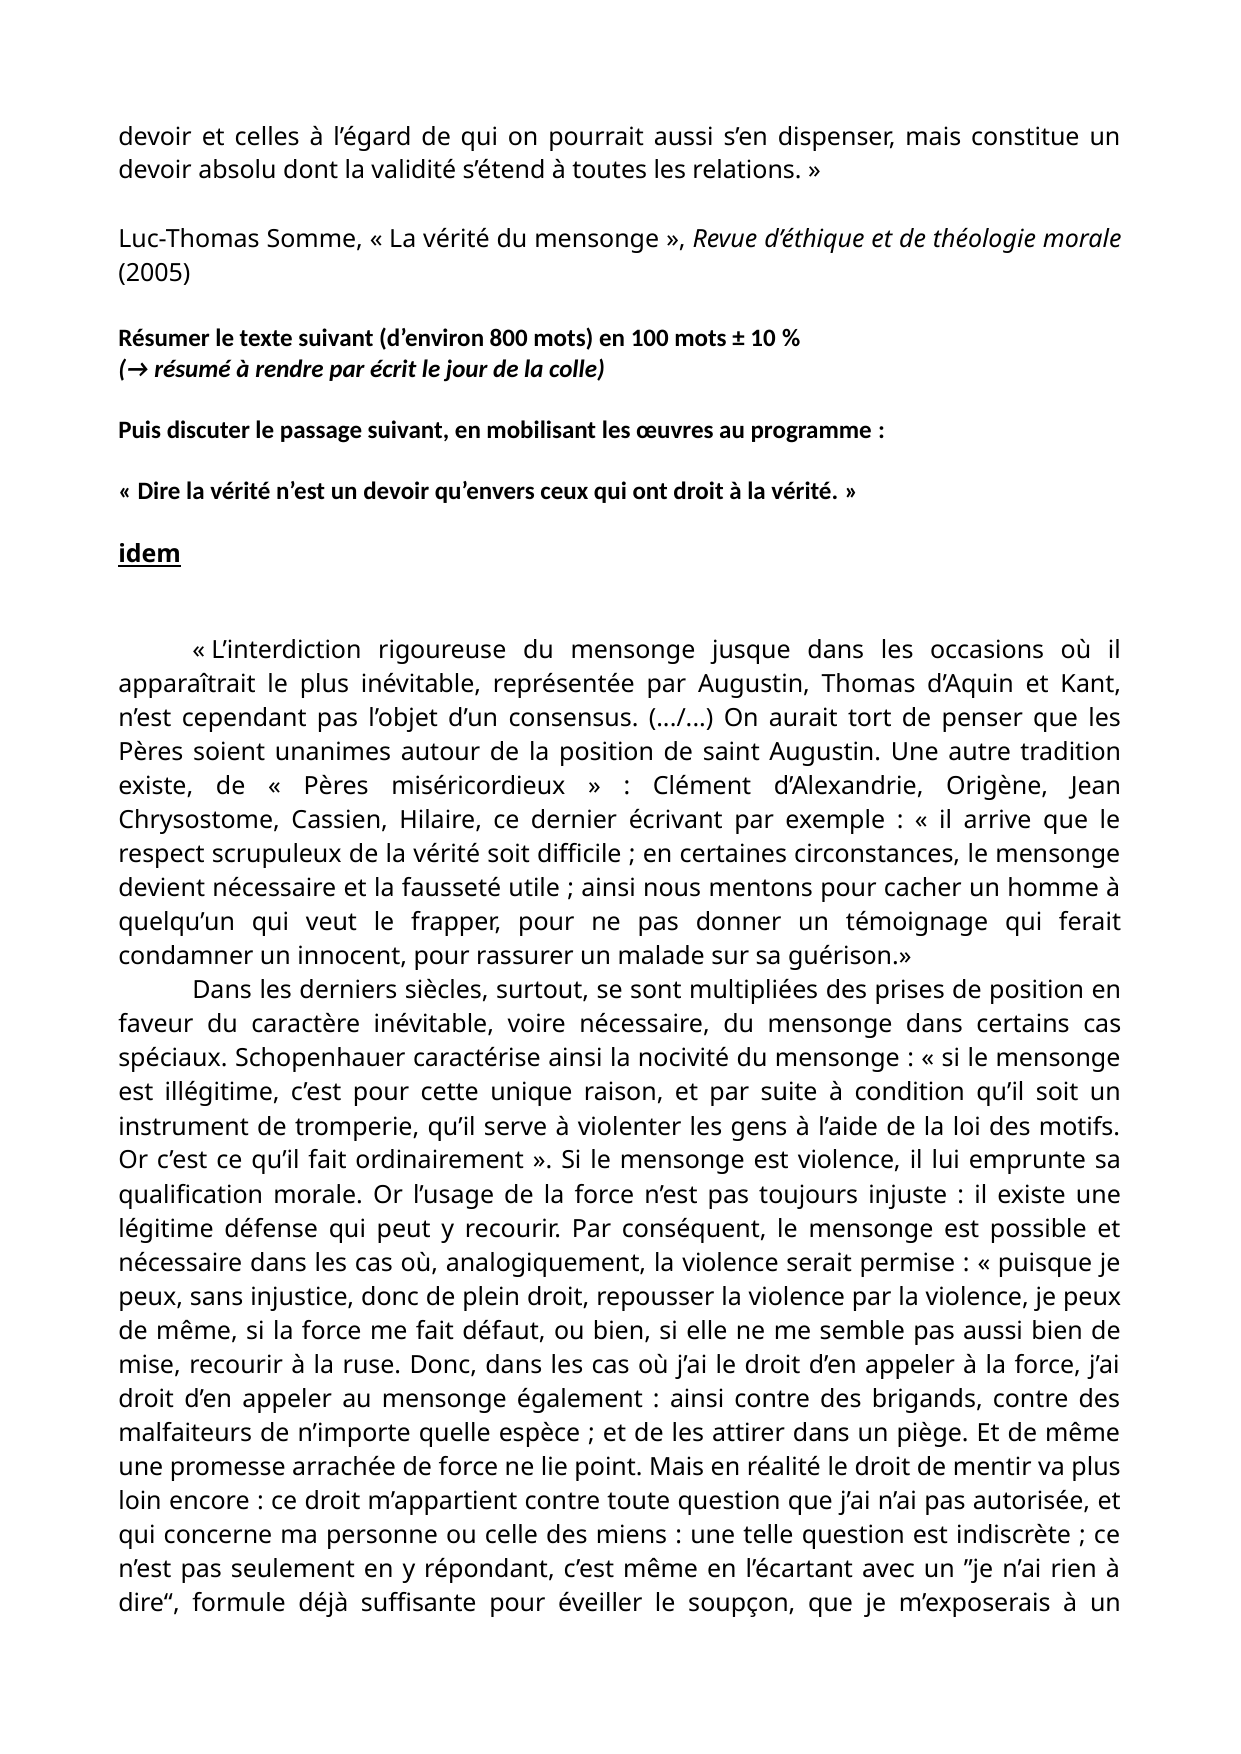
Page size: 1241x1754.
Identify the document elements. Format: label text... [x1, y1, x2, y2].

text « L’interdiction rigoureuse du mensonge jusque dans les occasions où il apparaîtrait le plus inévitable, représentée par Augustin, Thomas d’Aquin et Kant, n’est cependant pas l’objet d’un consensus. (.../...) On aurait tort de penser que les Pères soient unanimes autour de la position de saint Augustin. Une autre tradition existe, de « Pères miséricordieux » : Clément d’Alexandrie, Origène, Jean Chrysostome, Cassien, Hilaire, ce dernier écrivant par exemple : « il arrive que le respect scrupuleux de la vérité soit difficile ; en certaines circonstances, le mensonge devient nécessaire et la fausseté utile ; ainsi nous mentons pour cacher un homme à quelqu’un qui veut le frapper, pour ne pas donner un témoignage qui ferait condamner un innocent, pour rassurer un malade sur sa guérison.» [118, 631, 1122, 972]
text Résumer le texte suivant (d’environ 800 mots) en 100 mots ± 10 % (→ résumé à rendre par écrit le jour de la colle) [118, 322, 1122, 383]
text Dans les derniers siècles, surtout, se sont multipliées des prises de position en faveur du caractère inévitable, voire nécessaire, du mensonge dans certains cas spéciaux. Schopenhauer caractérise ainsi la nocivité du mensonge : « si le mensonge est illégitime, c’est pour cette unique raison, et par suite à condition qu’il soit un instrument de tromperie, qu’il serve à violenter les gens à l’aide de la loi des motifs. Or c’est ce qu’il fait ordinairement ». Si le mensonge est violence, il lui emprunte sa qualification morale. Or l’usage de la force n’est pas toujours injuste : il existe une légitime défense qui peut y recourir. Par conséquent, le mensonge est possible et nécessaire dans les cas où, analogiquement, la violence serait permise : « puisque je peux, sans injustice, donc de plein droit, repousser la violence par la violence, je peux de même, si la force me fait défaut, ou bien, si elle ne me semble pas aussi bien de mise, recourir à la ruse. Donc, dans les cas où j’ai le droit d’en appeler à la force, j’ai droit d’en appeler au mensonge également : ainsi contre des brigands, contre des malfaiteurs de n’importe quelle espèce ; et de les attirer dans un piège. Et de même une promesse arrachée de force ne lie point. Mais en réalité le droit de mentir va plus loin encore : ce droit m’appartient contre toute question que j’ai n’ai pas autorisée, et qui concerne ma personne ou celle des miens : une telle question est indiscrète ; ce n’est pas seulement en y répondant, c’est même en l’écartant avec un ”je n’ai rien à dire“, formule déjà suffisante pour éveiller le soupçon, que je m’exposerais à un [118, 972, 1122, 1619]
text devoir et celles à l’égard de qui on pourrait aussi s’en dispenser, mais constitue un devoir absolu dont la validité s’étend à toutes les relations. » [118, 118, 1122, 186]
text idem [118, 536, 1122, 570]
text Luc-Thomas Somme, « La vérité du mensonge », Revue d’éthique et de théologie morale (2005) [118, 220, 1122, 288]
text « Dire la vérité n’est un devoir qu’envers ceux qui ont droit à la vérité. » [118, 475, 1122, 506]
text Puis discuter le passage suivant, en mobilisant les œuvres au programme : [118, 414, 1122, 444]
